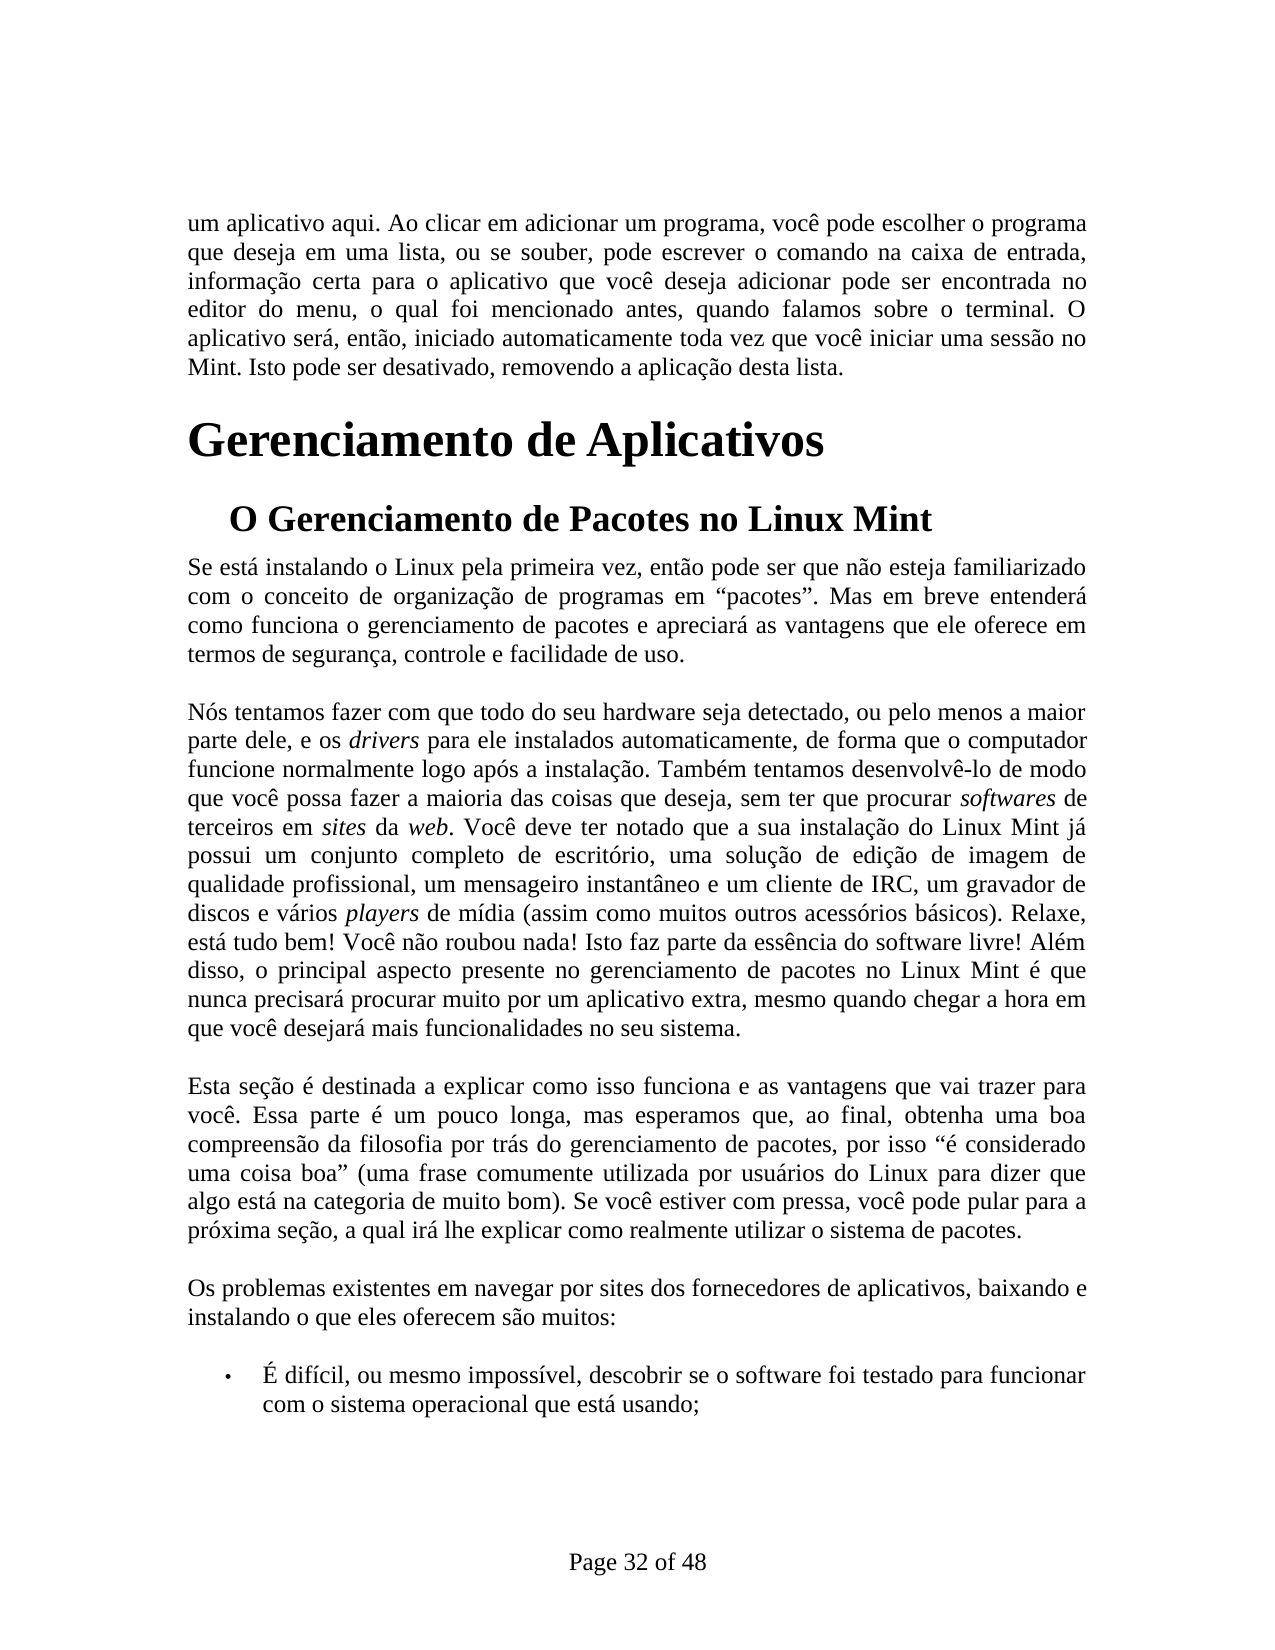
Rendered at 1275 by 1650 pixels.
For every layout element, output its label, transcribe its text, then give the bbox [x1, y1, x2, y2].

list É difícil, ou mesmo impossível, descobrir se o software foi testado para funcionar com o sistema operacional que está usando; [225, 1360, 1087, 1418]
text Esta seção é destinada a explicar como isso funciona e as vantagens que vai trazer para você. Essa parte é um pouco longa, mas esperamos que, ao final, obtenha uma boa compreensão da filosofia por trás do gerenciamento de pacotes, por isso “é considerado uma coisa boa” (uma frase comumente utilizada por usuários do Linux para dizer que algo está na categoria de muito bom). Se você estiver com pressa, você pode pular para a próxima seção, a qual irá lhe explicar como realmente utilizar o sistema de pacotes. [187, 1071, 1087, 1244]
text Os problemas existentes em navegar por sites dos fornecedores de aplicativos, baixando e instalando o que eles oferecem são muitos: [187, 1273, 1087, 1331]
subtitle O Gerenciamento de Pacotes no Linux Mint [187, 497, 1087, 540]
subtitle Gerenciamento de Aplicativos [187, 410, 1087, 468]
text Se está instalando o Linux pela primeira vez, então pode ser que não esteja familiarizado com o conceito de organização de programas em “pacotes”. Mas em breve entenderá como funciona o gerenciamento de pacotes e apreciará as vantagens que ele oferece em termos de segurança, controle e facilidade de uso. [187, 552, 1087, 667]
text um aplicativo aqui. Ao clicar em adicionar um programa, você pode escolher o programa que deseja em uma lista, ou se souber, pode escrever o comando na caixa de entrada, informação certa para o aplicativo que você deseja adicionar pode ser encontrada no editor do menu, o qual foi mencionado antes, quando falamos sobre o terminal. O aplicativo será, então, iniciado automaticamente toda vez que você iniciar uma sessão no Mint. Isto pode ser desativado, removendo a aplicação desta lista. [187, 208, 1087, 381]
text Nós tentamos fazer com que todo do seu hardware seja detectado, ou pelo menos a maior parte dele, e os drivers para ele instalados automaticamente, de forma que o computador funcione normalmente logo após a instalação. Também tentamos desenvolvê-lo de modo que você possa fazer a maioria das coisas que deseja, sem ter que procurar softwares de terceiros em sites da web. Você deve ter notado que a sua instalação do Linux Mint já possui um conjunto completo de escritório, uma solução de edição de imagem de qualidade profissional, um mensageiro instantâneo e um cliente de IRC, um gravador de discos e vários players de mídia (assim como muitos outros acessórios básicos). Relaxe, está tudo bem! Você não roubou nada! Isto faz parte da essência do software livre! Além disso, o principal aspecto presente no gerenciamento de pacotes no Linux Mint é que nunca precisará procurar muito por um aplicativo extra, mesmo quando chegar a hora em que você desejará mais funcionalidades no seu sistema. [187, 697, 1087, 1042]
